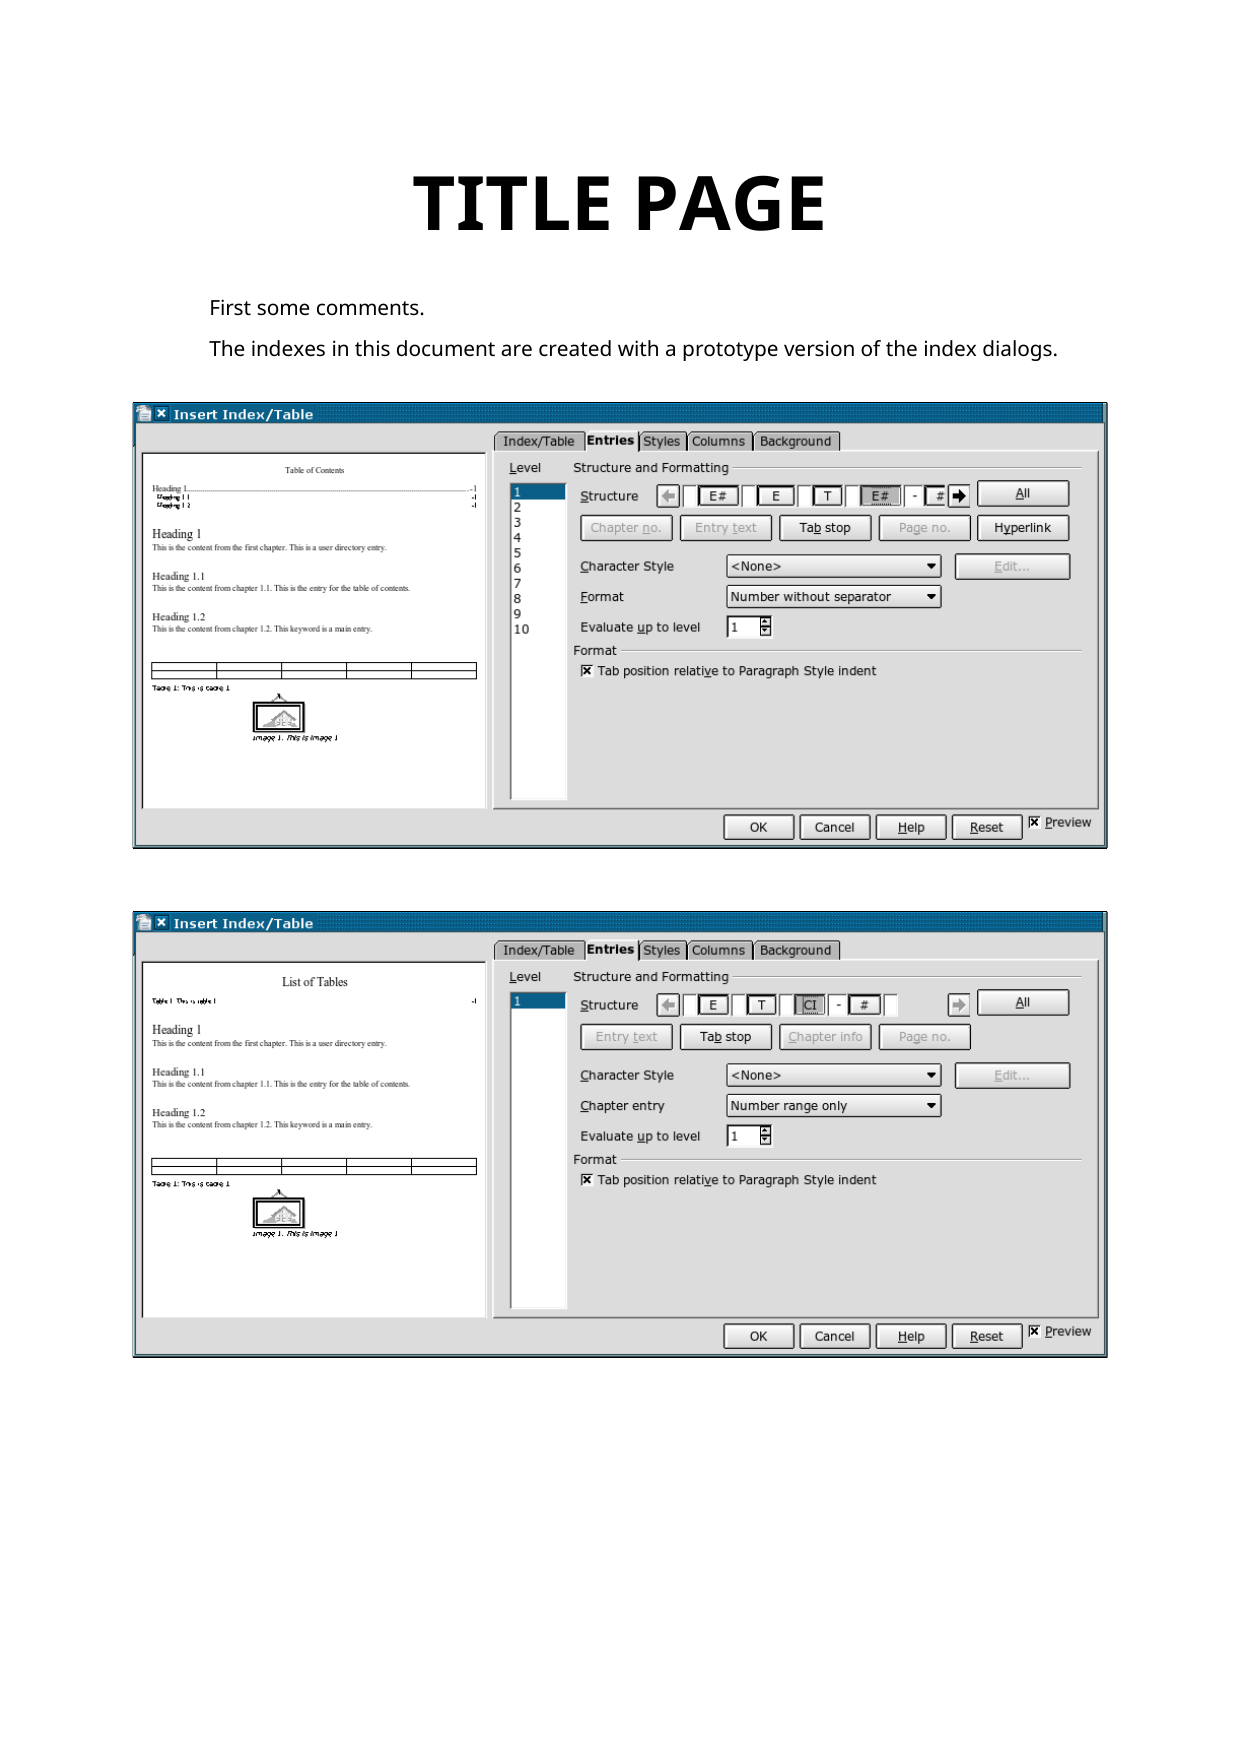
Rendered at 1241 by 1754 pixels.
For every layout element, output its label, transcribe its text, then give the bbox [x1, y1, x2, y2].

text First some comments. [209, 293, 1091, 321]
picture [208, 411, 216, 419]
picture [293, 410, 299, 419]
picture [208, 920, 216, 928]
text TITLE PAGE [150, 150, 1091, 252]
picture [293, 919, 299, 928]
picture [198, 413, 205, 419]
picture [239, 919, 245, 928]
text The indexes in this document are created with a prototype version of the index dialogs. [209, 334, 1091, 362]
picture [132, 911, 1108, 1358]
picture [132, 402, 1108, 849]
picture [239, 410, 245, 419]
picture [198, 922, 205, 928]
